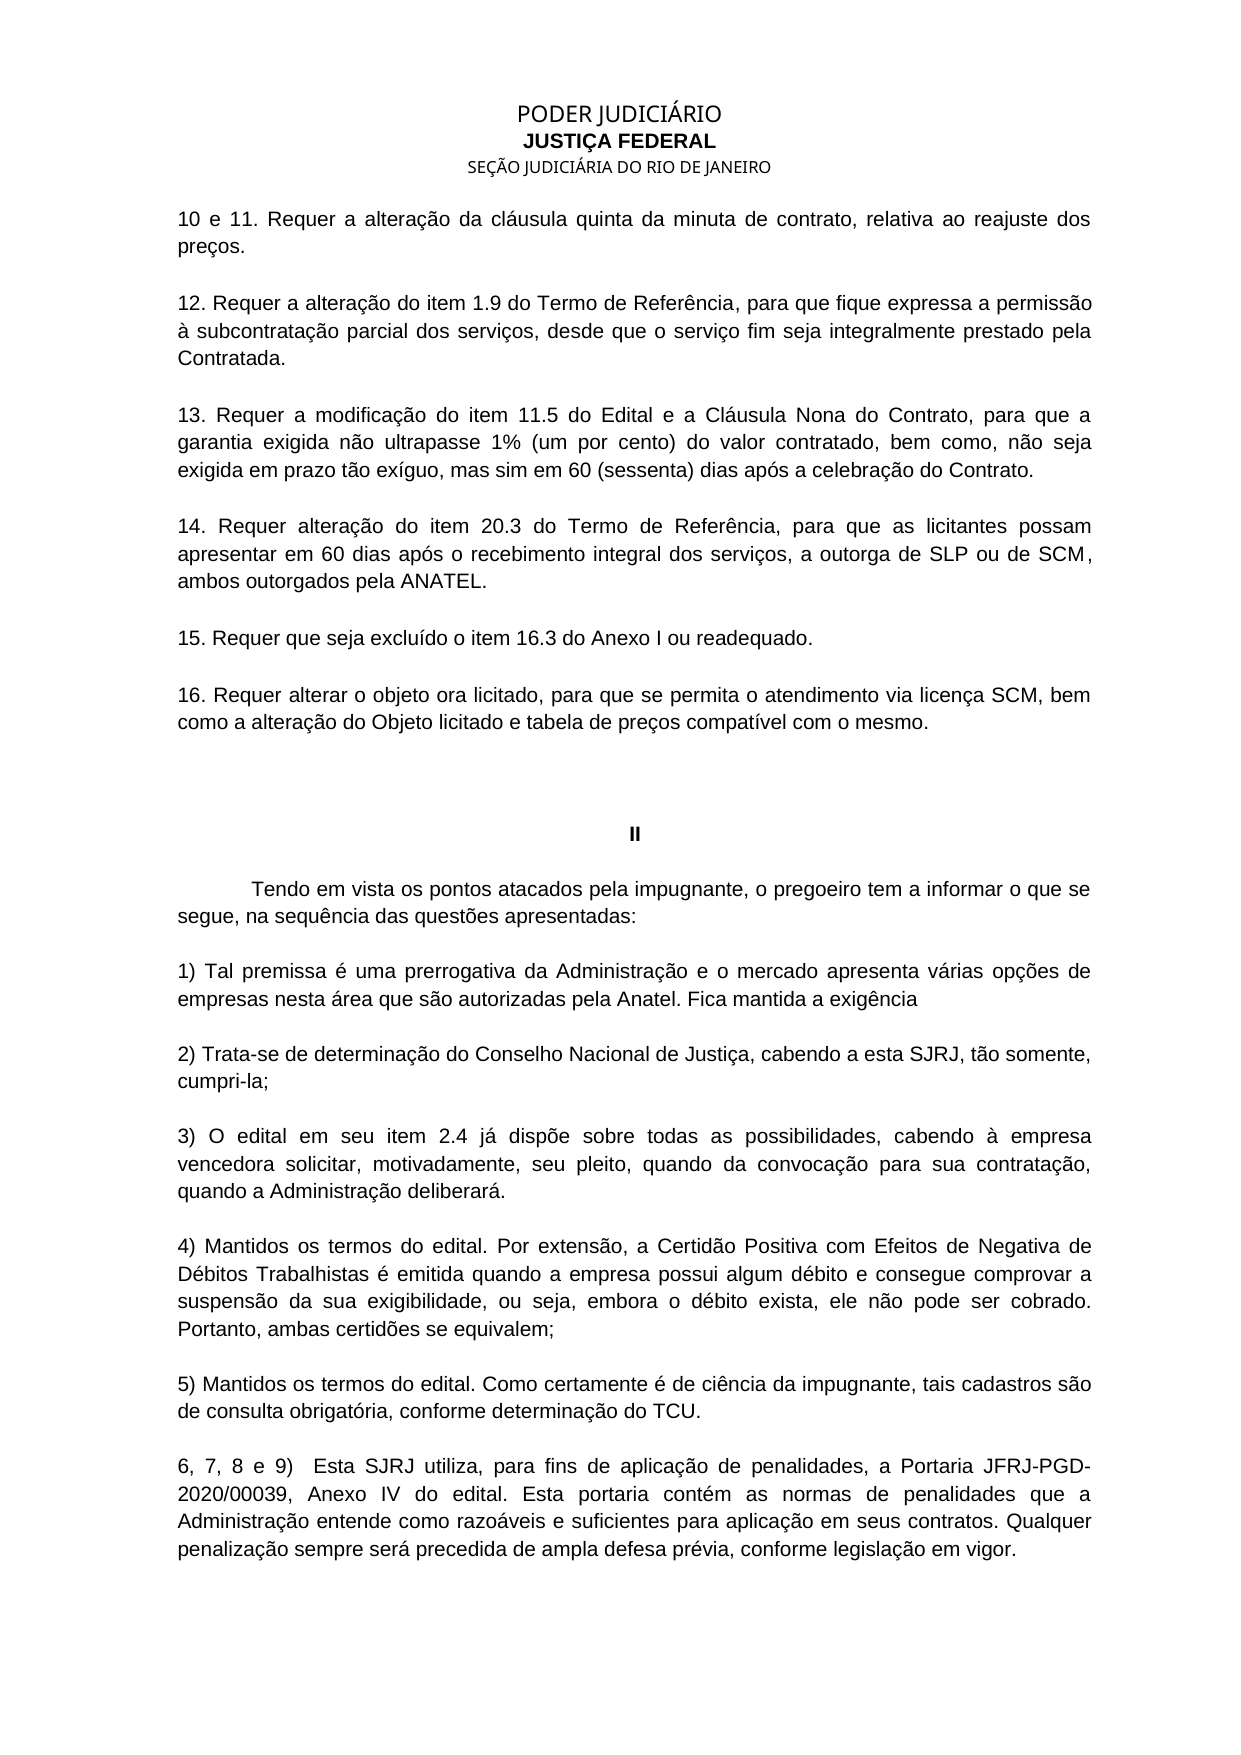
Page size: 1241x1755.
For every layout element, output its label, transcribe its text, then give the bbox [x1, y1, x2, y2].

text 14. Requer alteração do item 20.3 do Termo de Referência, para que as licitantes possam apresentar em 60 dias após o recebimento integral dos serviços, a outorga de SLP ou de SCM, ambos outorgados pela ANATEL. [177, 514, 1093, 593]
text 1) Tal premissa é uma prerrogativa da Administração e o mercado apresenta várias opções de empresas nesta área que são autorizadas pela Anatel. Fica mantida a exigência [177, 959, 1093, 1011]
text 15. Requer que seja excluído o item 16.3 do Anexo I ou readequado. [177, 626, 1093, 650]
text 10 e 11. Requer a alteração da cláusula quinta da minuta de contrato, relativa ao reajuste dos preços. [177, 207, 1093, 258]
text Tendo em vista os pontos atacados pela impugnante, o pregoeiro tem a informar o que se segue, na sequência das questões apresentadas: [177, 877, 1093, 928]
text 2) Trata-se de determinação do Conselho Nacional de Justiça, cabendo a esta SJRJ, tão somente, cumpri-la; [177, 1042, 1093, 1093]
text 4) Mantidos os termos do edital. Por extensão, a Certidão Positiva com Efeitos de Negativa de Débitos Trabalhistas é emitida quando a empresa possui algum débito e consegue comprovar a suspensão da sua exigibilidade, ou seja, embora o débito exista, ele não pode ser cobrado. Portanto, ambas certidões se equivalem; [177, 1234, 1093, 1341]
text 6, 7, 8 e 9) Esta SJRJ utiliza, para fins de aplicação de penalidades, a Portaria JFRJ-PGD-2020/00039, Anexo IV do edital. Esta portaria contém as normas de penalidades que a Administração entende como razoáveis e suficientes para aplicação em seus contratos. Qualquer penalização sempre será precedida de ampla defesa prévia, conforme legislação em vigor. [177, 1454, 1093, 1561]
text 13. Requer a modificação do item 11.5 do Edital e a Cláusula Nona do Contrato, para que a garantia exigida não ultrapasse 1% (um por cento) do valor contratado, bem como, não seja exigida em prazo tão exíguo, mas sim em 60 (sessenta) dias após a celebração do Contrato. [177, 403, 1093, 482]
text 16. Requer alterar o objeto ora licitado, para que se permita o atendimento via licença SCM, bem como a alteração do Objeto licitado e tabela de preços compatível com o mesmo. [177, 683, 1093, 734]
text 5) Mantidos os termos do edital. Como certamente é de ciência da impugnante, tais cadastros são de consulta obrigatória, conforme determinação do TCU. [177, 1372, 1093, 1423]
text 3) O edital em seu item 2.4 já dispõe sobre todas as possibilidades, cabendo à empresa vencedora solicitar, motivadamente, seu pleito, quando da convocação para sua contratação, quando a Administração deliberará. [177, 1124, 1093, 1203]
text 12. Requer a alteração do item 1.9 do Termo de Referência, para que fique expressa a permissão à subcontratação parcial dos serviços, desde que o serviço fim seja integralmente prestado pela Contratada. [177, 291, 1093, 370]
text II [177, 822, 1093, 846]
